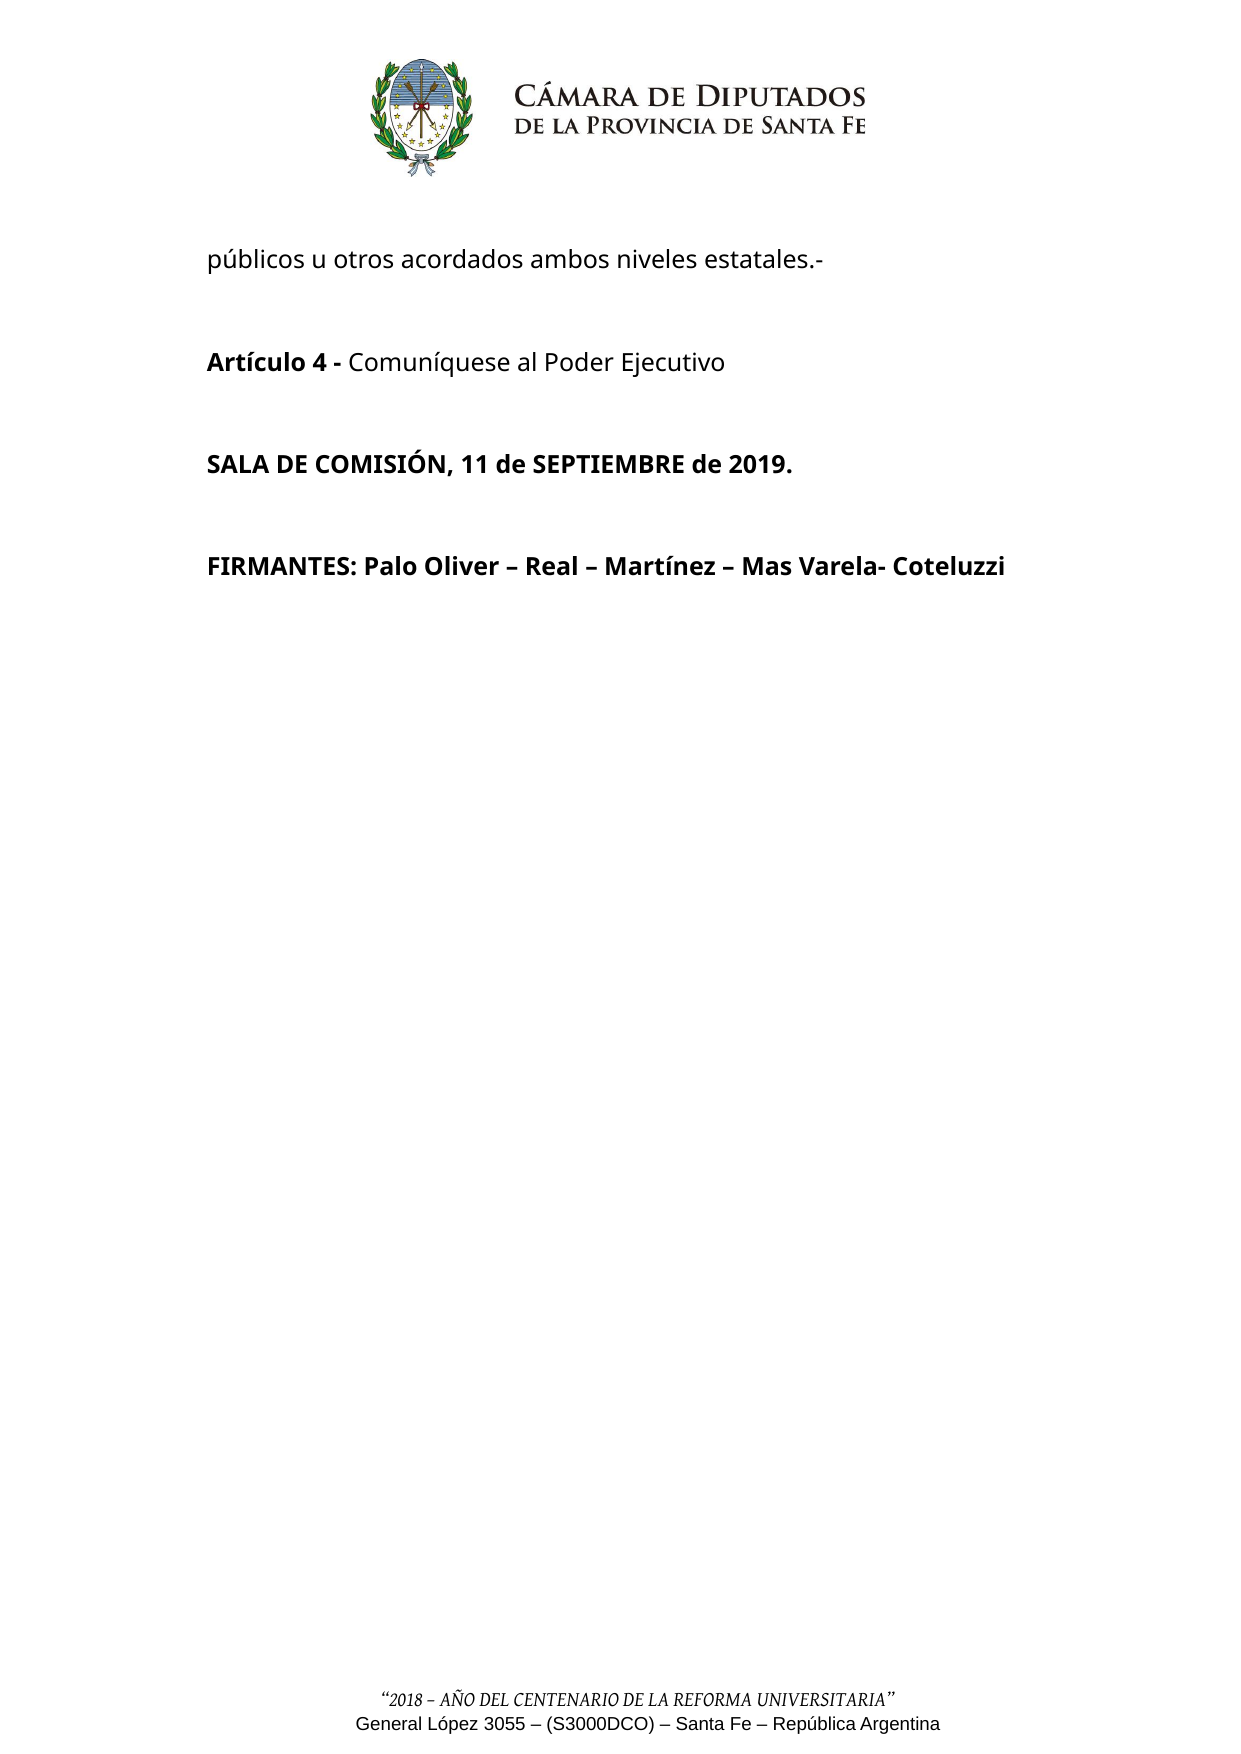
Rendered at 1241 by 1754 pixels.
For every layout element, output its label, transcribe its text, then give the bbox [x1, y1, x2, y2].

text Artículo 4 - Comuníquese al Poder Ejecutivo [207, 344, 1181, 378]
text públicos u otros acordados ambos niveles estatales.- [207, 242, 1181, 276]
text SALA DE COMISIÓN, 11 de SEPTIEMBRE de 2019. [207, 446, 1181, 480]
picture [370, 59, 866, 181]
text FIRMANTES: Palo Oliver – Real – Martínez – Mas Varela- Coteluzzi [207, 548, 1181, 582]
